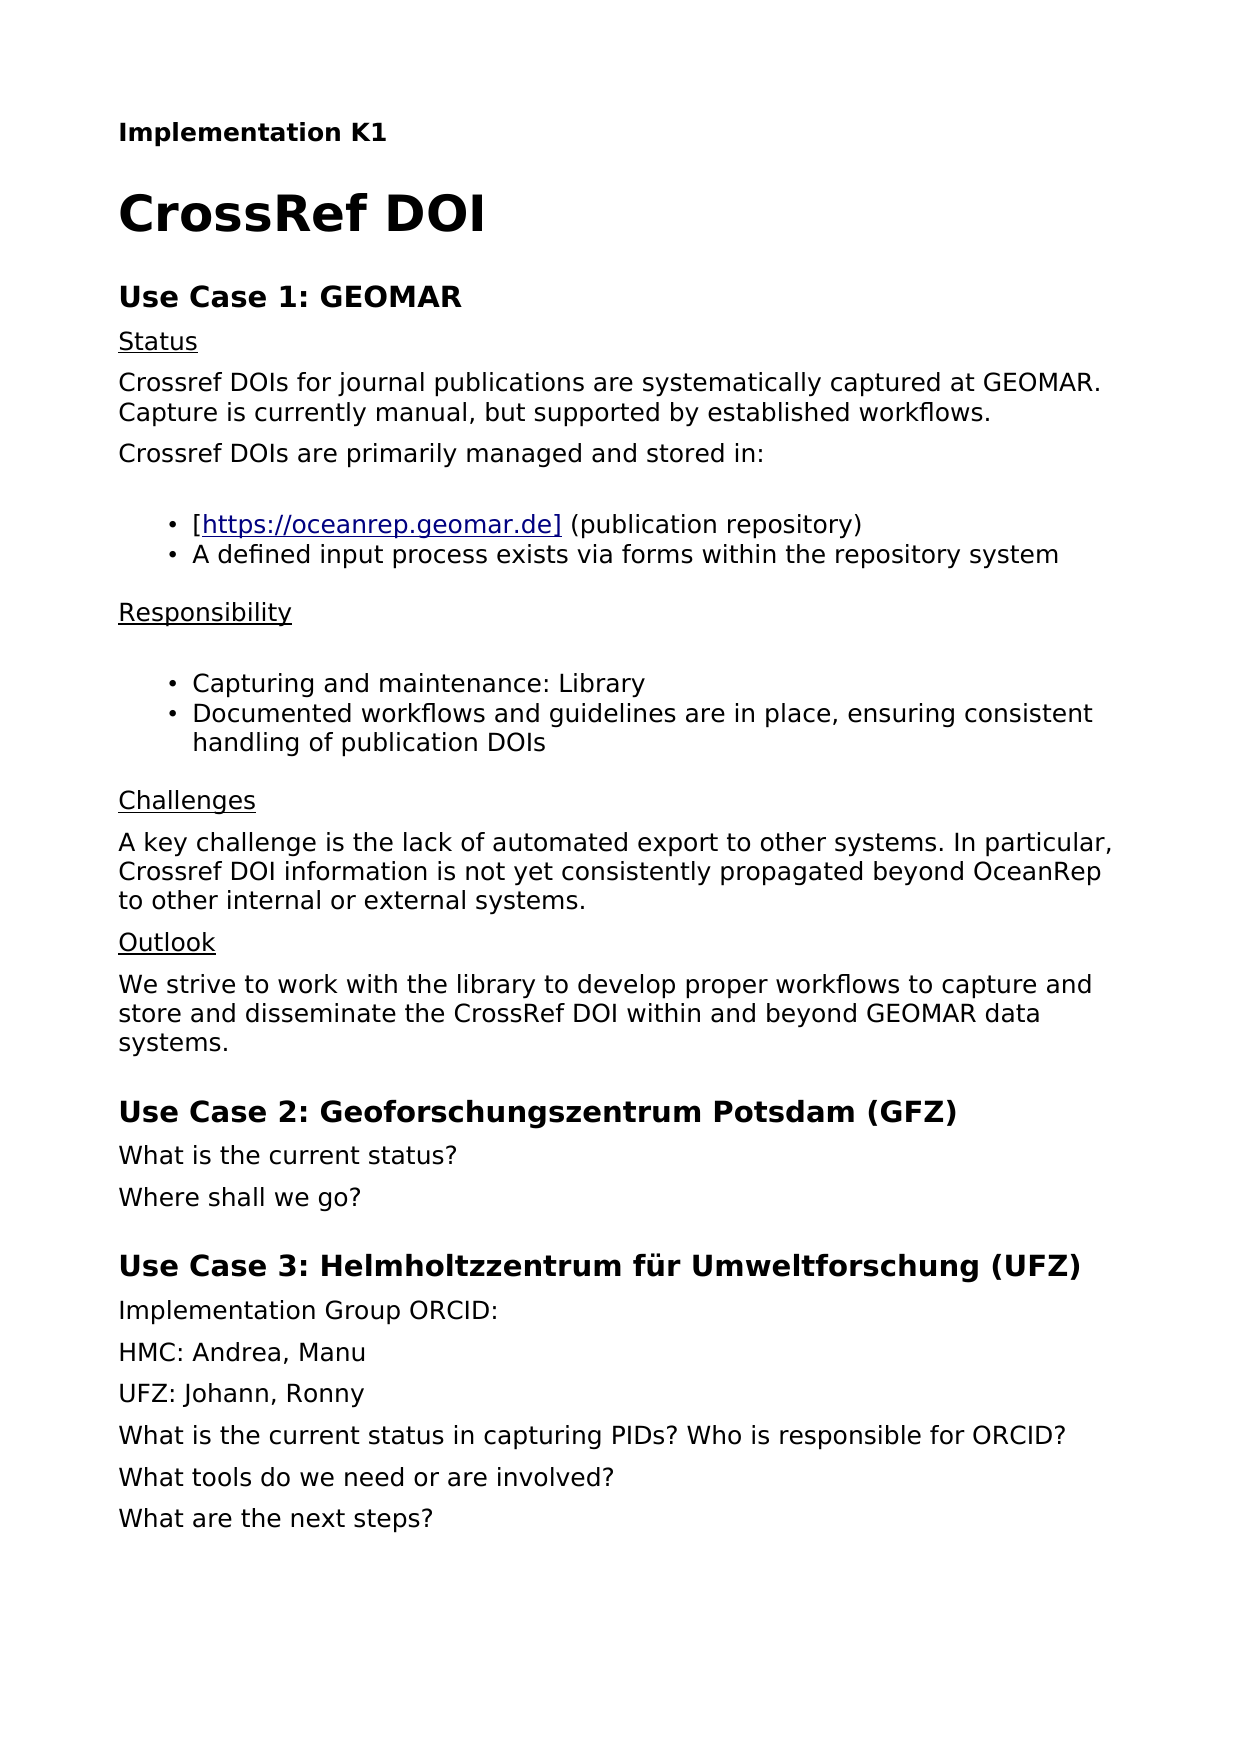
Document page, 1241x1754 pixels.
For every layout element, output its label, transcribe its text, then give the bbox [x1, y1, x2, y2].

subtitle CrossRef DOI [118, 185, 1122, 243]
text Where shall we go? [118, 1183, 1122, 1212]
text What is the current status? [118, 1141, 1122, 1171]
text Crossref DOIs are primarily managed and stored in: [118, 439, 1122, 469]
text Status [118, 327, 1122, 356]
text Implementation K1 [118, 118, 1122, 147]
list Documented workflows and guidelines are in place, ensuring consistent handling of publication DOIs [177, 699, 1122, 757]
text A key challenge is the lack of automated export to other systems. In particular, Crossref DOI information is not yet consistently propagated beyond OceanRep to other internal or external systems. [118, 828, 1122, 916]
text What are the next steps? [118, 1504, 1122, 1534]
text Implementation Group ORCID: [118, 1296, 1122, 1325]
text Responsibility [118, 598, 1122, 628]
subtitle Use Case 3: Helmholtzzentrum für Umweltforschung (UFZ) [118, 1250, 1122, 1284]
text What tools do we need or are involved? [118, 1463, 1122, 1492]
subtitle Use Case 2: Geoforschungszentrum Potsdam (GFZ) [118, 1095, 1122, 1129]
list Capturing and maintenance: Library [177, 669, 1122, 699]
subtitle Use Case 1: GEOMAR [118, 281, 1122, 314]
text Outlook [118, 928, 1122, 957]
list A defined input process exists via forms within the repository system [177, 540, 1122, 569]
text What is the current status in capturing PIDs? Who is responsible for ORCID? [118, 1421, 1122, 1450]
text Challenges [118, 787, 1122, 816]
list [https://oceanrep.geomar.de] (publication repository) [177, 511, 1122, 540]
text Crossref DOIs for journal publications are systematically captured at GEOMAR. Capture is currently manual, but supported by established workflows. [118, 369, 1122, 427]
text We strive to work with the library to develop proper workflows to capture and store and disseminate the CrossRef DOI within and beyond GEOMAR data systems. [118, 970, 1122, 1057]
text HMC: Andrea, Manu [118, 1338, 1122, 1367]
text UFZ: Johann, Ronny [118, 1379, 1122, 1409]
